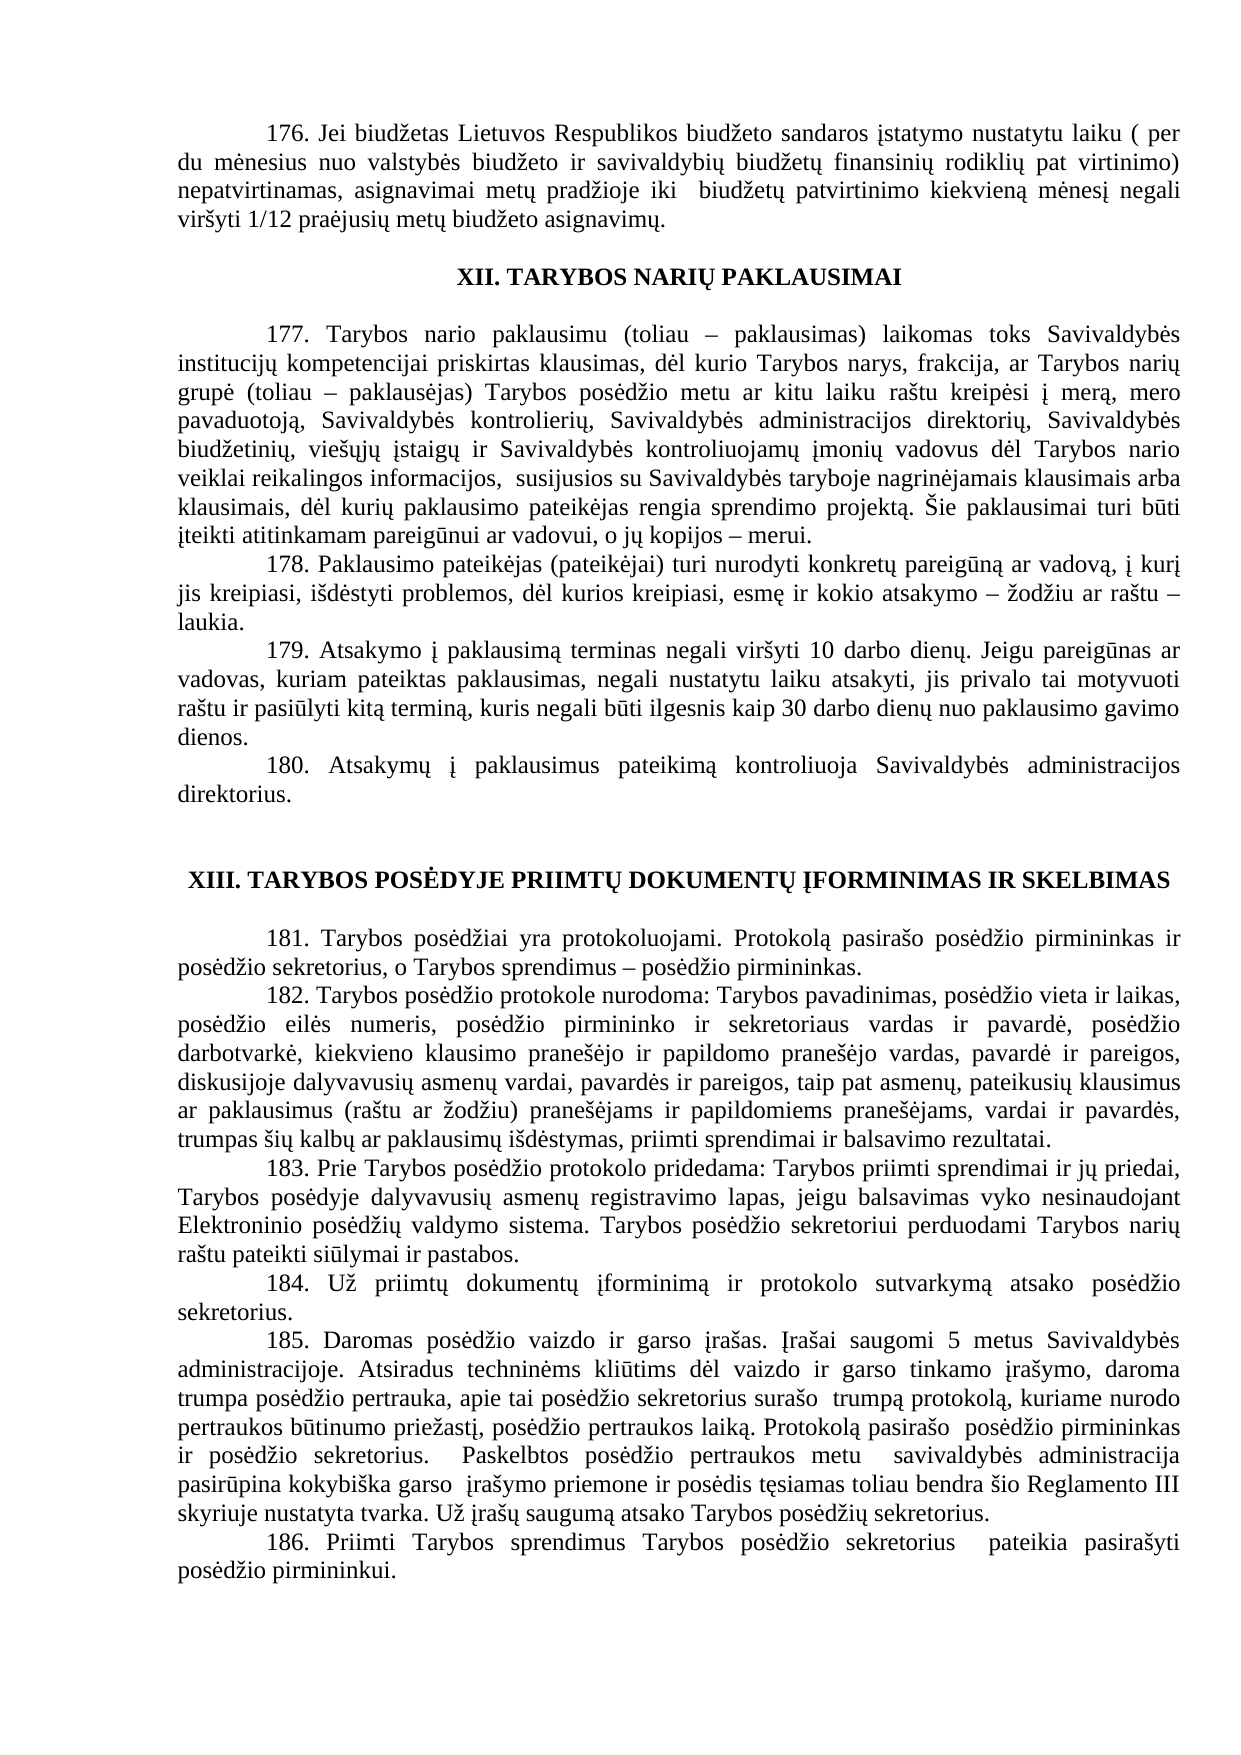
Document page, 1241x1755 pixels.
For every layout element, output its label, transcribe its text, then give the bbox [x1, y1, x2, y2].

text 179. Atsakymo į paklausimą terminas negali viršyti 10 darbo dienų. Jeigu pareigūnas ar vadovas, kuriam pateiktas paklausimas, negali nustatytu laiku atsakyti, jis privalo tai motyvuoti raštu ir pasiūlyti kitą terminą, kuris negali būti ilgesnis kaip 30 darbo dienų nuo paklausimo gavimo dienos. [177, 636, 1181, 751]
text 181. Tarybos posėdžiai yra protokoluojami. Protokolą pasirašo posėdžio pirmininkas ir posėdžio sekretorius, o Tarybos sprendimus – posėdžio pirmininkas. [177, 923, 1181, 981]
text 180. Atsakymų į paklausimus pateikimą kontroliuoja Savivaldybės administracijos direktorius. [177, 751, 1181, 808]
text 186. Priimti Tarybos sprendimus Tarybos posėdžio sekretorius pateikia pasirašyti posėdžio pirmininkui. [177, 1527, 1181, 1584]
text 176. Jei biudžetas Lietuvos Respublikos biudžeto sandaros įstatymo nustatytu laiku ( per du mėnesius nuo valstybės biudžeto ir savivaldybių biudžetų finansinių rodiklių pat virtinimo) nepatvirtinamas, asignavimai metų pradžioje iki biudžetų patvirtinimo kiekvieną mėnesį negali viršyti 1/12 praėjusių metų biudžeto asignavimų. [177, 118, 1181, 233]
text 184. Už priimtų dokumentų įforminimą ir protokolo sutvarkymą atsako posėdžio sekretorius. [177, 1268, 1181, 1326]
text XII. TARYBOS NARIŲ PAKLAUSIMAI [177, 262, 1181, 291]
text 178. Paklausimo pateikėjas (pateikėjai) turi nurodyti konkretų pareigūną ar vadovą, į kurį jis kreipiasi, išdėstyti problemos, dėl kurios kreipiasi, esmę ir kokio atsakymo – žodžiu ar raštu – laukia. [177, 549, 1181, 636]
text 185. Daromas posėdžio vaizdo ir garso įrašas. Įrašai saugomi 5 metus Savivaldybės administracijoje. Atsiradus techninėms kliūtims dėl vaizdo ir garso tinkamo įrašymo, daroma trumpa posėdžio pertrauka, apie tai posėdžio sekretorius surašo trumpą protokolą, kuriame nurodo pertraukos būtinumo priežastį, posėdžio pertraukos laiką. Protokolą pasirašo posėdžio pirmininkas ir posėdžio sekretorius. Paskelbtos posėdžio pertraukos metu savivaldybės administracija pasirūpina kokybiška garso įrašymo priemone ir posėdis tęsiamas toliau bendra šio Reglamento III skyriuje nustatyta tvarka. Už įrašų saugumą atsako Tarybos posėdžių sekretorius. [177, 1326, 1181, 1527]
text 177. Tarybos nario paklausimu (toliau – paklausimas) laikomas toks Savivaldybės institucijų kompetencijai priskirtas klausimas, dėl kurio Tarybos narys, frakcija, ar Tarybos narių grupė (toliau – paklausėjas) Tarybos posėdžio metu ar kitu laiku raštu kreipėsi į merą, mero pavaduotoją, Savivaldybės kontrolierių, Savivaldybės administracijos direktorių, Savivaldybės biudžetinių, viešųjų įstaigų ir Savivaldybės kontroliuojamų įmonių vadovus dėl Tarybos nario veiklai reikalingos informacijos, susijusios su Savivaldybės taryboje nagrinėjamais klausimais arba klausimais, dėl kurių paklausimo pateikėjas rengia sprendimo projektą. Šie paklausimai turi būti įteikti atitinkamam pareigūnui ar vadovui, o jų kopijos – merui. [177, 319, 1181, 549]
text 182. Tarybos posėdžio protokole nurodoma: Tarybos pavadinimas, posėdžio vieta ir laikas, posėdžio eilės numeris, posėdžio pirmininko ir sekretoriaus vardas ir pavardė, posėdžio darbotvarkė, kiekvieno klausimo pranešėjo ir papildomo pranešėjo vardas, pavardė ir pareigos, diskusijoje dalyvavusių asmenų vardai, pavardės ir pareigos, taip pat asmenų, pateikusių klausimus ar paklausimus (raštu ar žodžiu) pranešėjams ir papildomiems pranešėjams, vardai ir pavardės, trumpas šių kalbų ar paklausimų išdėstymas, priimti sprendimai ir balsavimo rezultatai. [177, 981, 1181, 1153]
text 183. Prie Tarybos posėdžio protokolo pridedama: Tarybos priimti sprendimai ir jų priedai, Tarybos posėdyje dalyvavusių asmenų registravimo lapas, jeigu balsavimas vyko nesinaudojant Elektroninio posėdžių valdymo sistema. Tarybos posėdžio sekretoriui perduodami Tarybos narių raštu pateikti siūlymai ir pastabos. [177, 1153, 1181, 1268]
text XIII. TARYBOS POSĖDYJE PRIIMTŲ DOKUMENTŲ ĮFORMINIMAS IR SKELBIMAS [177, 866, 1181, 894]
